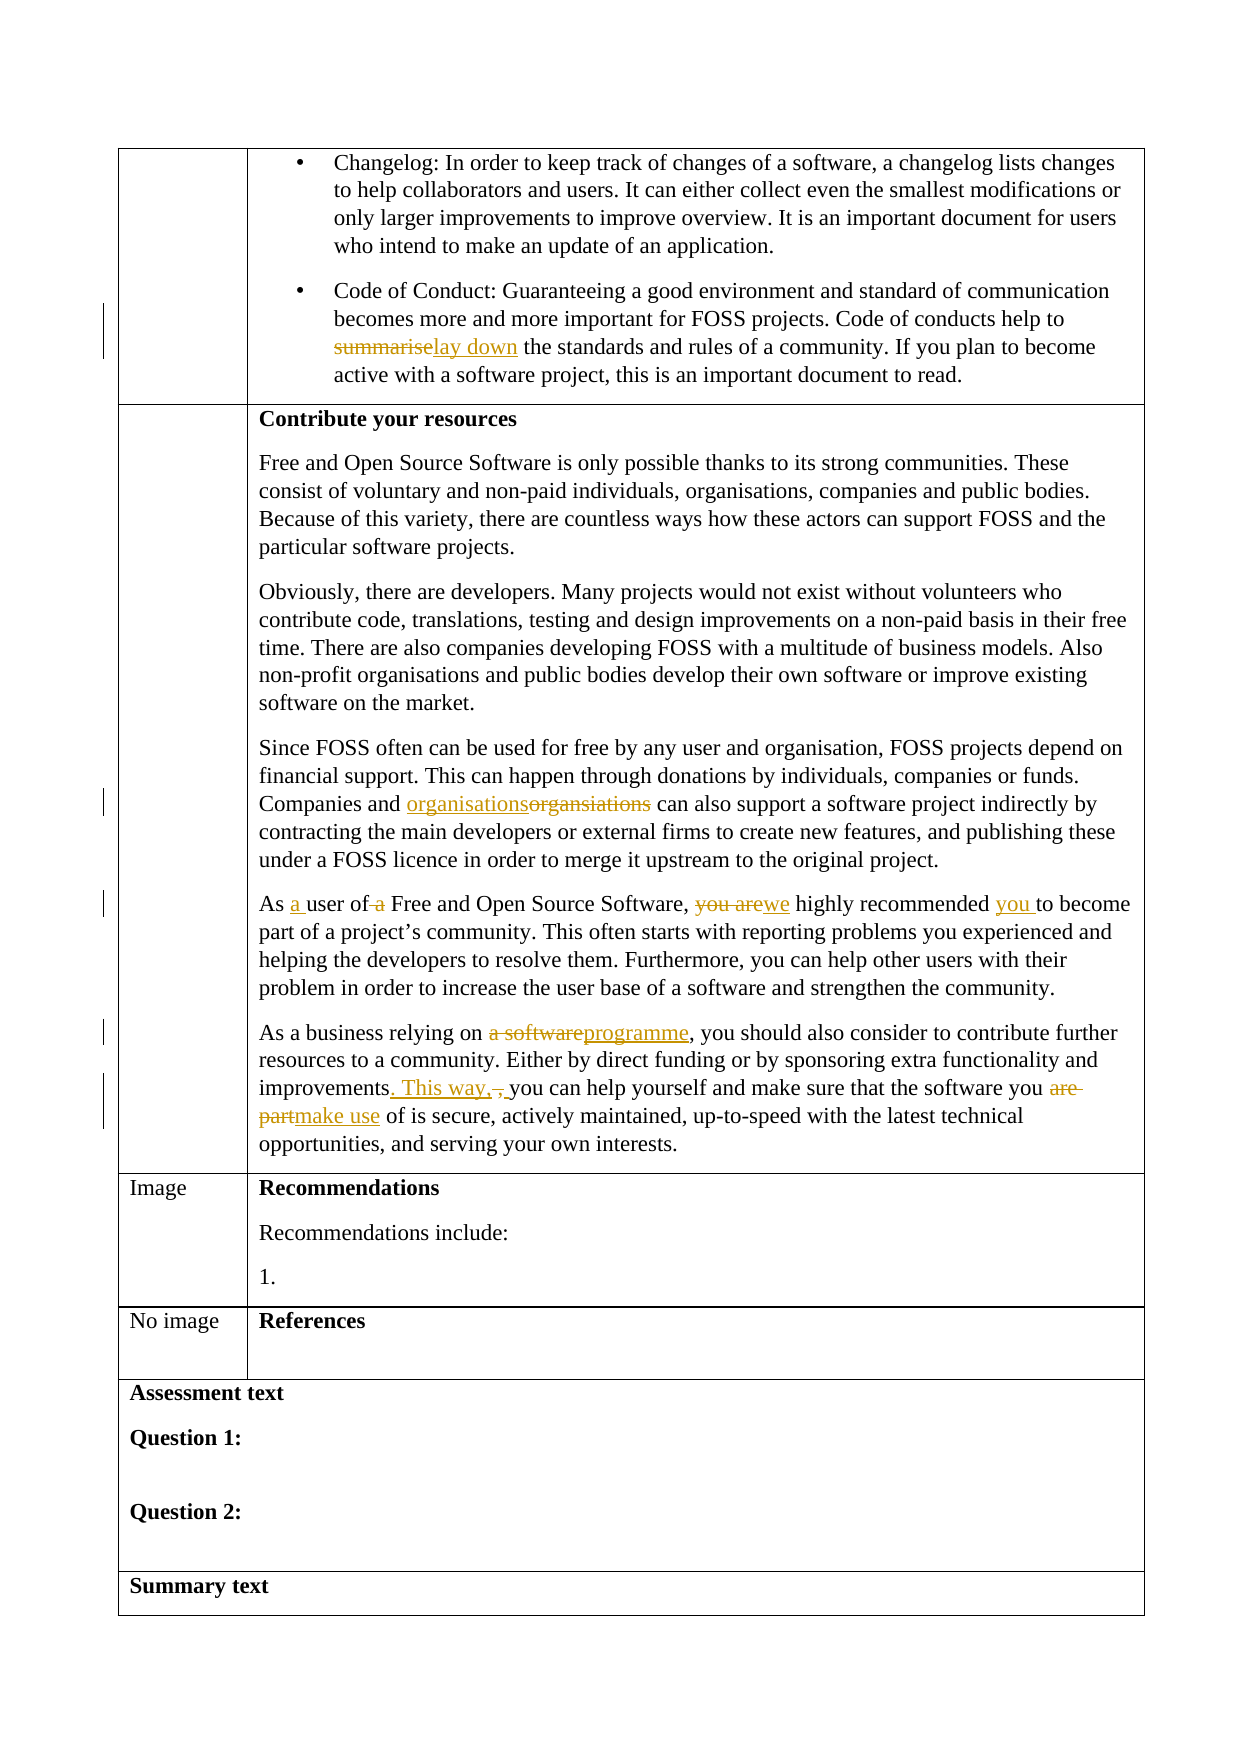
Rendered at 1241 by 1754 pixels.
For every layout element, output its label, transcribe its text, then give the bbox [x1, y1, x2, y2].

table_cell No image [119, 1308, 247, 1378]
table_cell Recommendations Recommendations include: 1. [248, 1174, 1144, 1306]
table_cell Image [119, 1174, 247, 1306]
table_cell Contribute your resources Free and Open Source Software is only possible thanks to its strong communities. These consist of voluntary and non-paid individuals, organisations, companies and public bodies. Because of this variety, there are countless ways how these actors can support FOSS and the particular software projects. Obviously, there are developers. Many projects would not exist without volunteers who contribute code, translations, testing and design improvements on a non-paid basis in their free time. There are also companies developing FOSS with a multitude of business models. Also non-profit organisations and public bodies develop their own software or improve existing software on the market. Since FOSS often can be used for free by any user and organisation, FOSS projects depend on financial support. This can happen through donations by individuals, companies or funds. Companies and organisations can also support a software project indirectly by contracting the main developers or external firms to create new features, and publishing these under a FOSS licence in order to merge it upstream to the original project. As a user of Free and Open Source Software, we highly recommended you to become part of a project’s community. This often starts with reporting problems you experienced and helping the developers to resolve them. Furthermore, you can help other users with their problem in order to increase the user base of a software and strengthen the community. As a business relying on programme, you should also consider to contribute further resources to a community. Either by direct funding or by sponsoring extra functionality and improvements. This way, you can help yourself and make sure that the software you make use of is secure, actively maintained, up-to-speed with the latest technical opportunities, and serving your own interests. [248, 405, 1144, 1173]
table_cell [119, 405, 247, 1173]
table_cell [119, 149, 247, 404]
table_cell Assessment text Question 1: Question 2: [119, 1380, 1144, 1571]
table_cell Developers’ habits and terminology Software developers cultivate a certain terminology and culture which may not be obvious to people not familiar with software engineering and online communication and collaboration techniques. In the following, you can read about the most common terms which make it easier for you to understand what FOSS communities and their developers talk about. This list is by no means complete but may serve as a good start: Upstream is the origin of a software and can be used as a description of the team behind the software or a technical description of the source code repository a software is mainly developed in. Since Free and Open Source Software allows reuse and modification of software, there may be multiple derivations of a software (→forks). This can for example be a GNU/Linux operating system which has to make small changes to a programme in order to make it run smoothly on an end user’s computer. If the users of the systems reports an issue, the →maintainers of a software package may refer to upstream because they do not feel it is a fault of their operating system but of the original creators of the software. Because of this nature, it is recommended for software developers to send their requests and improvement to upstream in order to have it fixed for an as large amount of users as possible. Git/VCS: Git is the most popular VCS (Version Control System) available right now. There are others like SVN or CVS. It allows single users and teams to work collaboratively, mostly on code. The benefit of version control is that changing a file does not delete the original status of a file but saves it. This enables you and others to track how a file and a whole repository of code changed, and to revert these changes if desired. Moreover, Git is a distributed, decentralised version control system. It allows people to work independently on a project and later merge it together in a safe way. It has been created to make the development of the Linux Kernel more efficient and is the key element of large code hosting providers like GitHub and GitLab. Patch: If a developer fixes a problem, this often is called a patch. This term sometimes is also used for other enhancement which enhance or alter the functionality of a programme. Fork: Free and Open Source Software allows programmes to be shared and improved. If a person makes a copy of a software project and intends to make modification on their own and independent from upstream, this is a fork. Today, forks are often used to make new suggestions to a software project, for example a new feature. The maintainers are then welcomed to merge these changes back into the original project. However, there are also occasions where forks are planned to co-exist with or even replace the originating software. This is when developers cannot agree on a common course, or if the original project became inactive or made decisions others did not agree with. While this may annoy the end users, it is an important freedom of FOSS. If a prgramme starts to, e.g. harm one’s privacy or switches to a proprietary licence, an alternate programme can be developed without having to start from square one. Changelog: In order to keep track of changes of a software, a changelog lists changes to help collaborators and users. It can either collect even the smallest modifications or only larger improvements to improve overview. It is an important document for users who intend to make an update of an application. Code of Conduct: Guaranteeing a good environment and standard of communication becomes more and more important for FOSS projects. Code of conducts help to lay down the standards and rules of a community. If you plan to become active with a software project, this is an important document to read. [248, 149, 1144, 404]
table_cell References [248, 1308, 1144, 1378]
table_cell Summary text [119, 1572, 1144, 1615]
